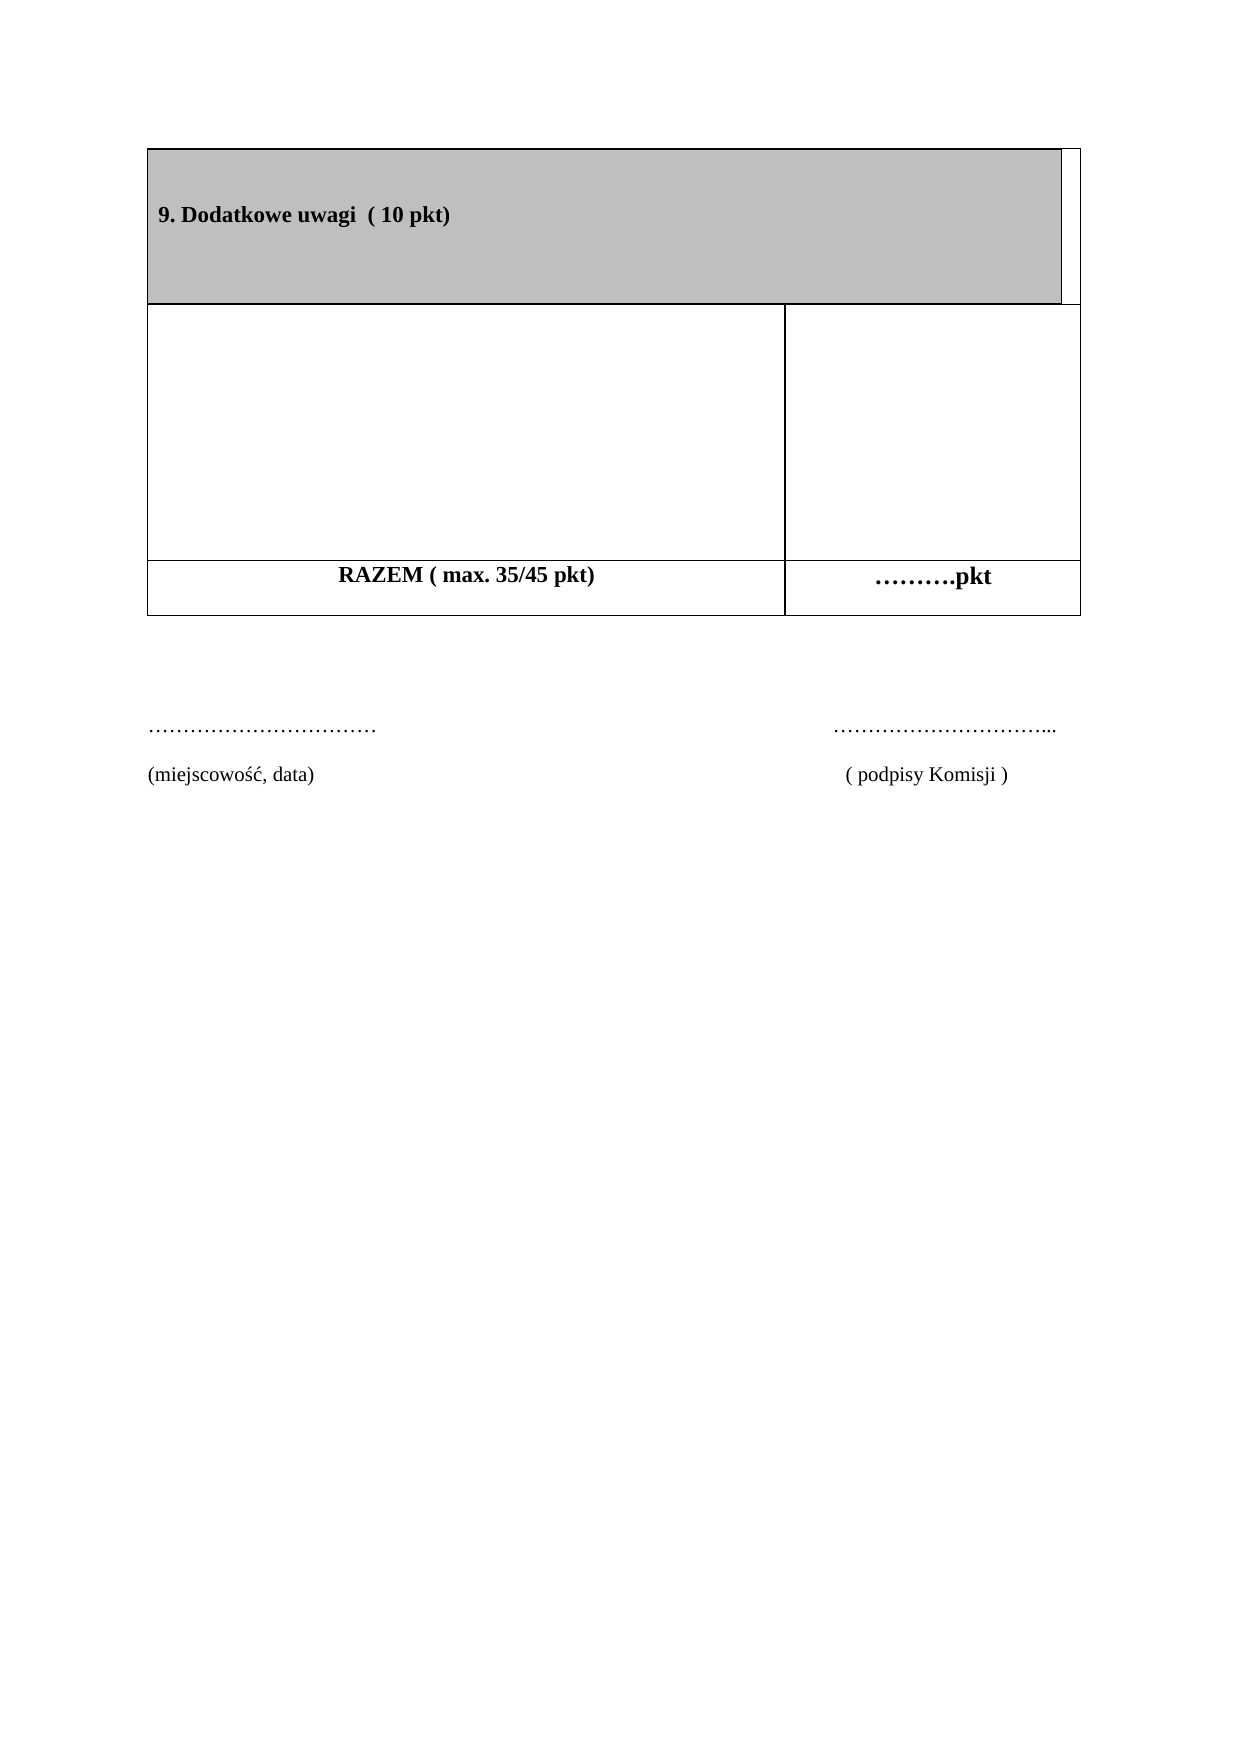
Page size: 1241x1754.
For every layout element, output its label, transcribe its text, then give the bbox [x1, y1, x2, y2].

table_header 9. Dodatkowe uwagi ( 10 pkt) [148, 150, 1061, 252]
table_cell [786, 305, 1080, 560]
text …………………………… …………………………... [148, 713, 1092, 737]
table_cell [1062, 149, 1080, 304]
table_cell [148, 252, 1061, 303]
table_cell RAZEM ( max. 35/45 pkt) [148, 561, 784, 615]
table_cell [148, 305, 784, 560]
table_cell ……….pkt [786, 561, 1080, 615]
text (miejscowość, data) ( podpisy Komisji ) [148, 762, 1092, 786]
